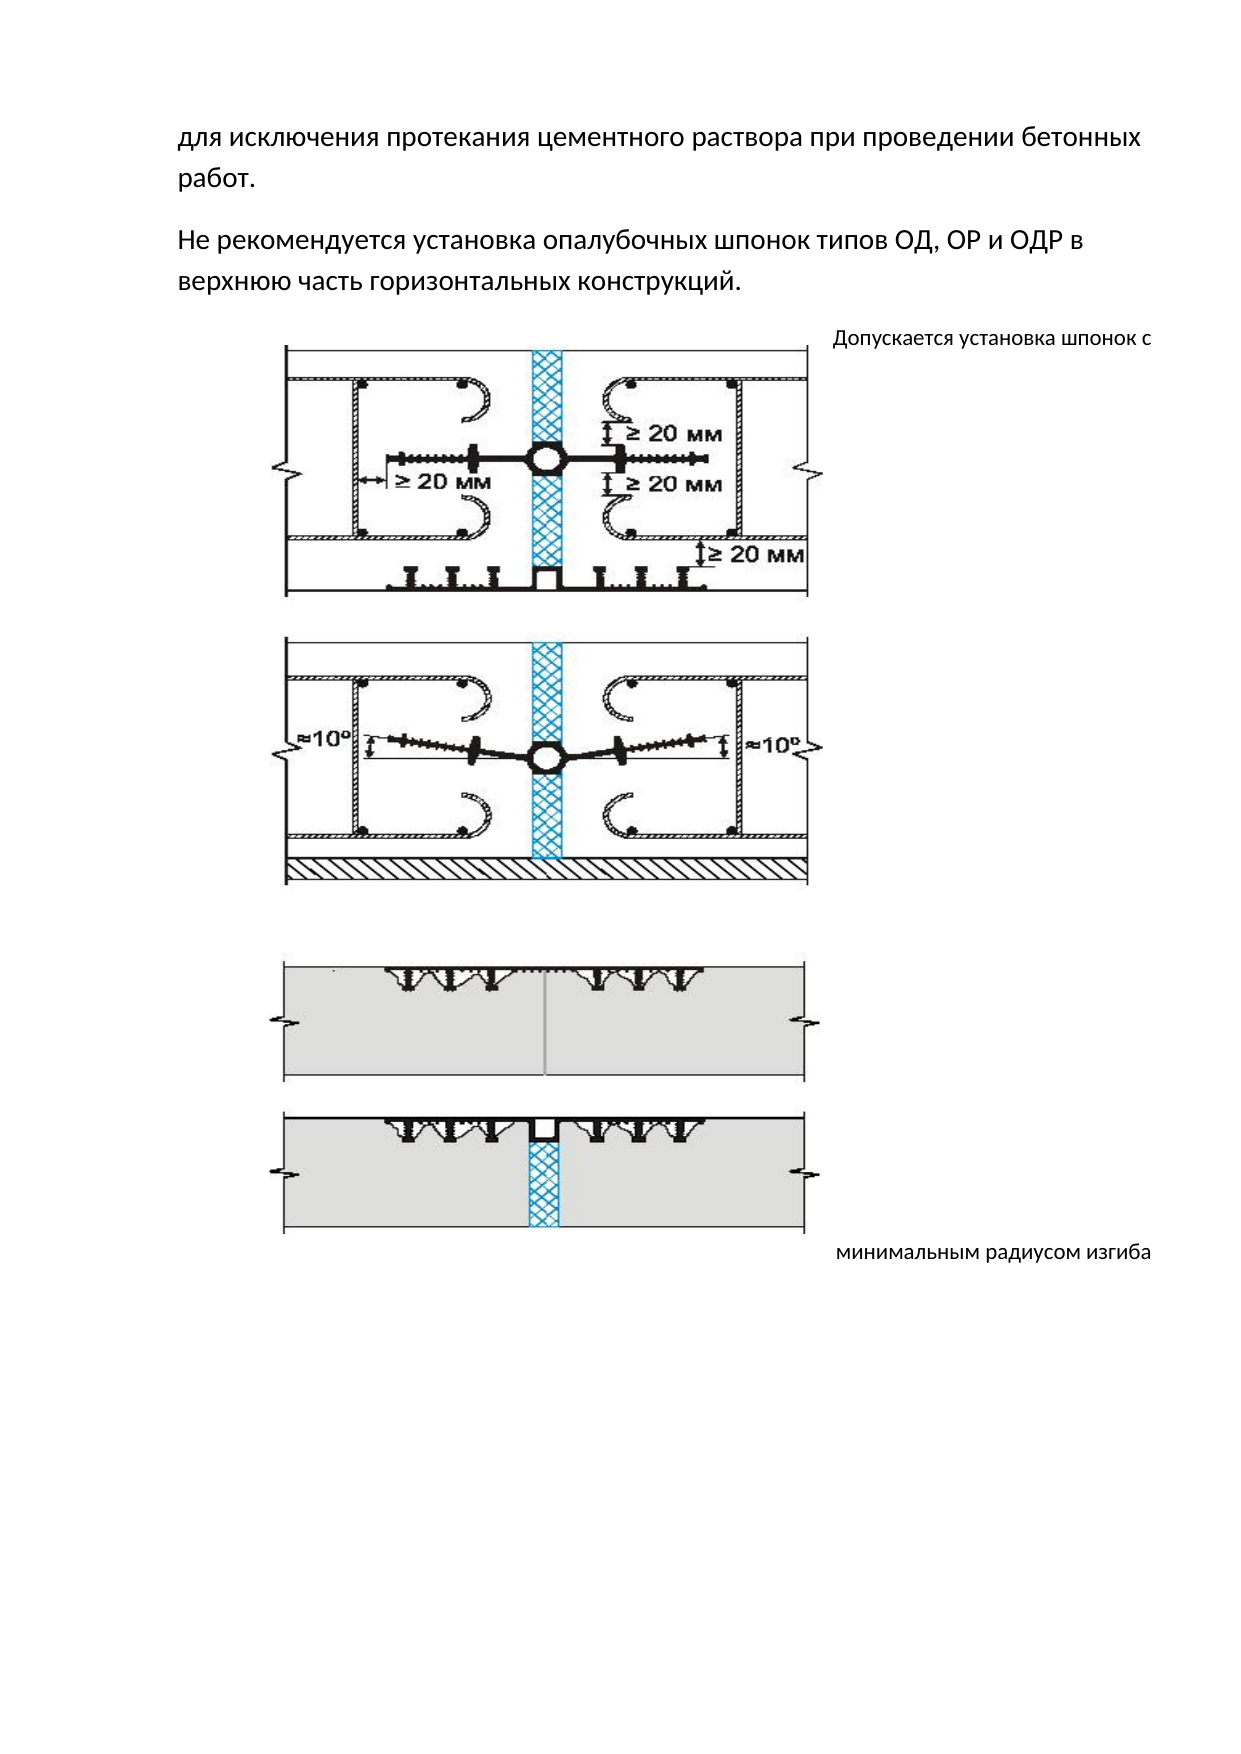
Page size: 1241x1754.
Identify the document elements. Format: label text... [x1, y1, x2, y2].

text Не рекомендуется установка опалубочных шпонок типов ОД, ОР и ОДР в верхнюю часть горизонтальных конструкций. [177, 221, 1152, 297]
text Допускается установка шпонок с минимальным радиусом изгиба [177, 323, 1152, 1266]
text для исключения протекания цементного раствора при проведении бетонных работ. [177, 118, 1152, 195]
